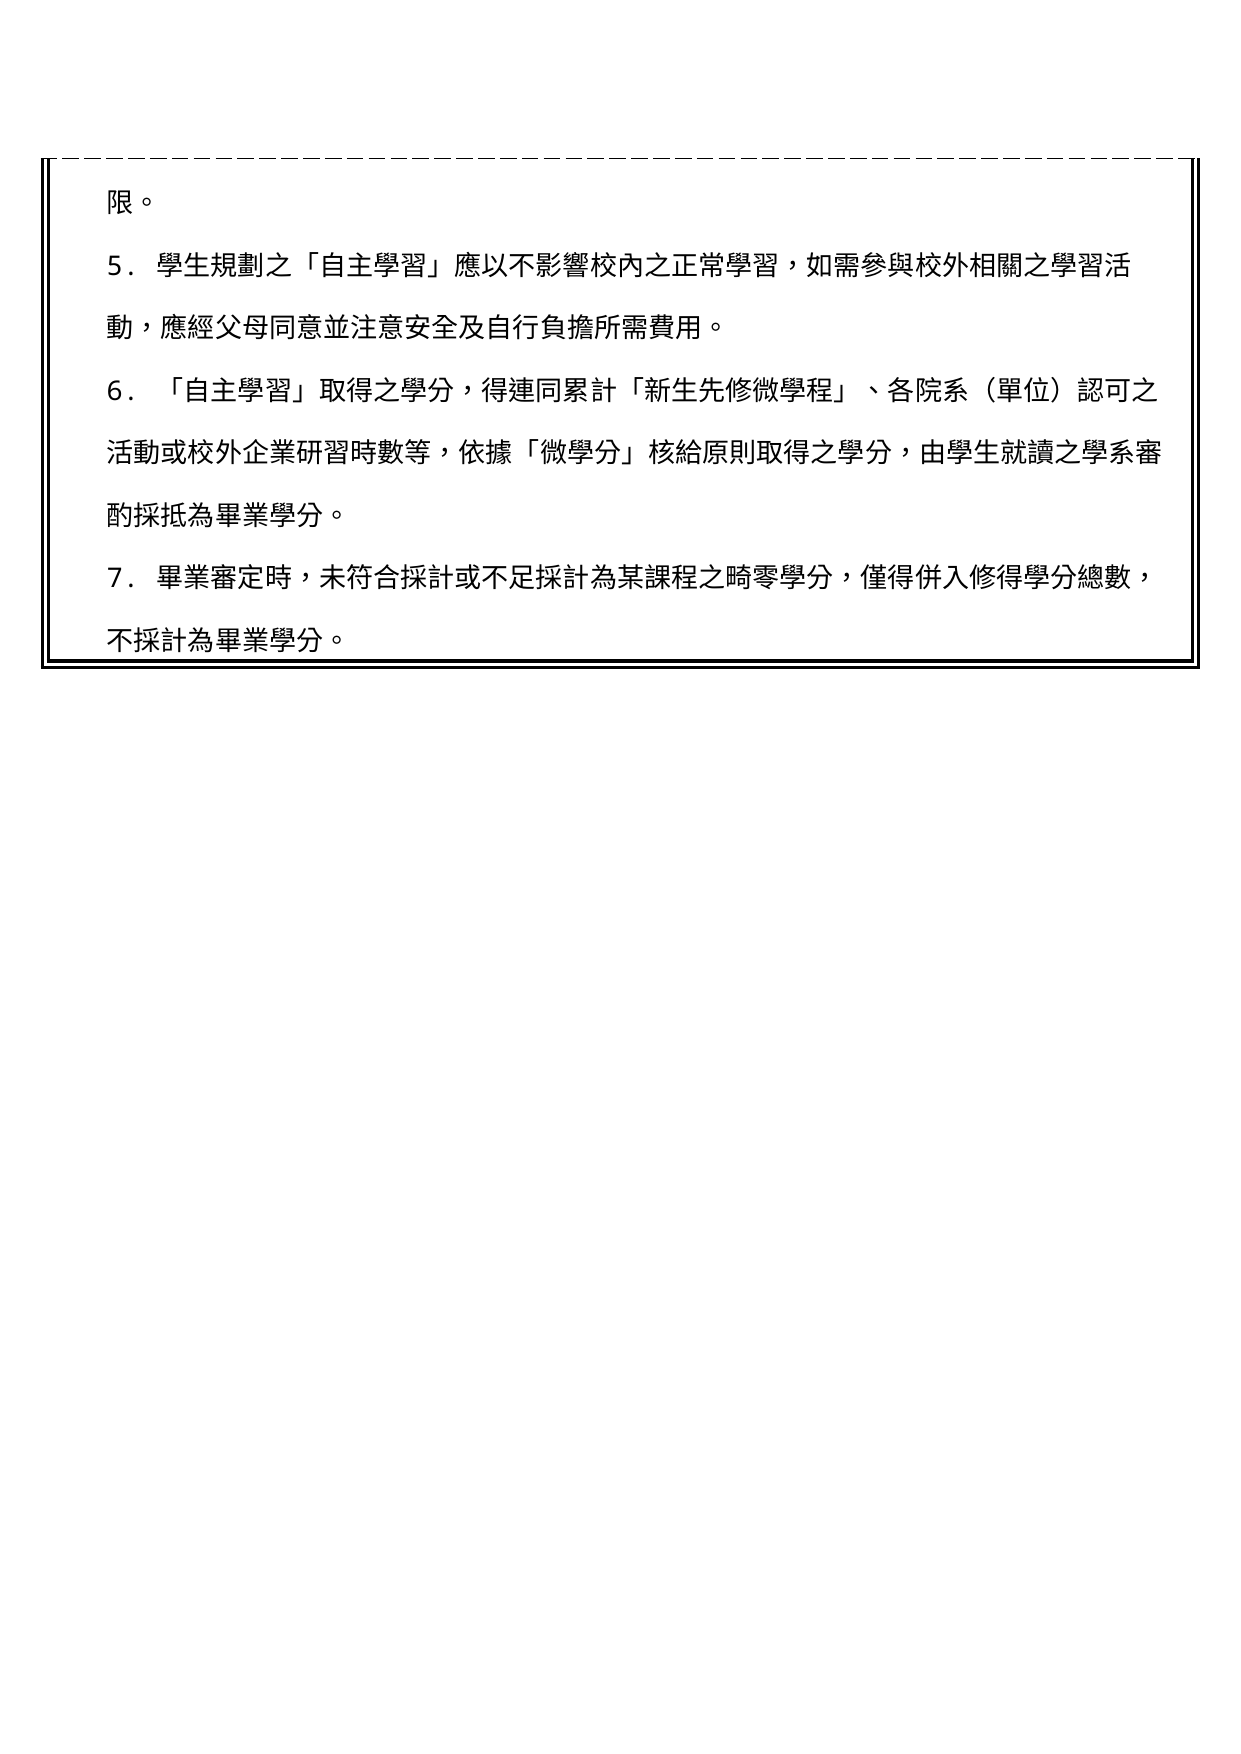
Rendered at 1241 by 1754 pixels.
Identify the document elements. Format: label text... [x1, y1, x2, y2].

table_cell 本表單為「大學日間部」大二以上學生申請「自主學習」時使用。 大二學生得於前一學期第16週前，提出「自主學習規劃方案」，並指定一位指導教師，該教師應為本校專、兼任教師，惟不以本系教師為限，經各系「自主學習審核小組」審核通過後，自次學期起實施。 學生申請自主學習者，應填妥本表內容及徵得指導教師同意簽章後，連同相關規畫資料，於前一學期第請將此表單正本送交「系辦公室」；並自行影印留存。 依據本校「學生自主學習時施要點」規定，每學期自主學習學分數，至多以2學分為限。 學生規劃之「自主學習」應以不影響校內之正常學習，如需參與校外相關之學習活動，應經父母同意並注意安全及自行負擔所需費用。 「自主學習」取得之學分，得連同累計「新生先修微學程」、各院系（單位）認可之活動或校外企業研習時數等，依據「微學分」核給原則取得之學分，由學生就讀之學系審酌採抵為畢業學分。 畢業審定時，未符合採計或不足採計為某課程之畸零學分，僅得併入修得學分總數，不採計為畢業學分。 [50, 158, 1191, 659]
